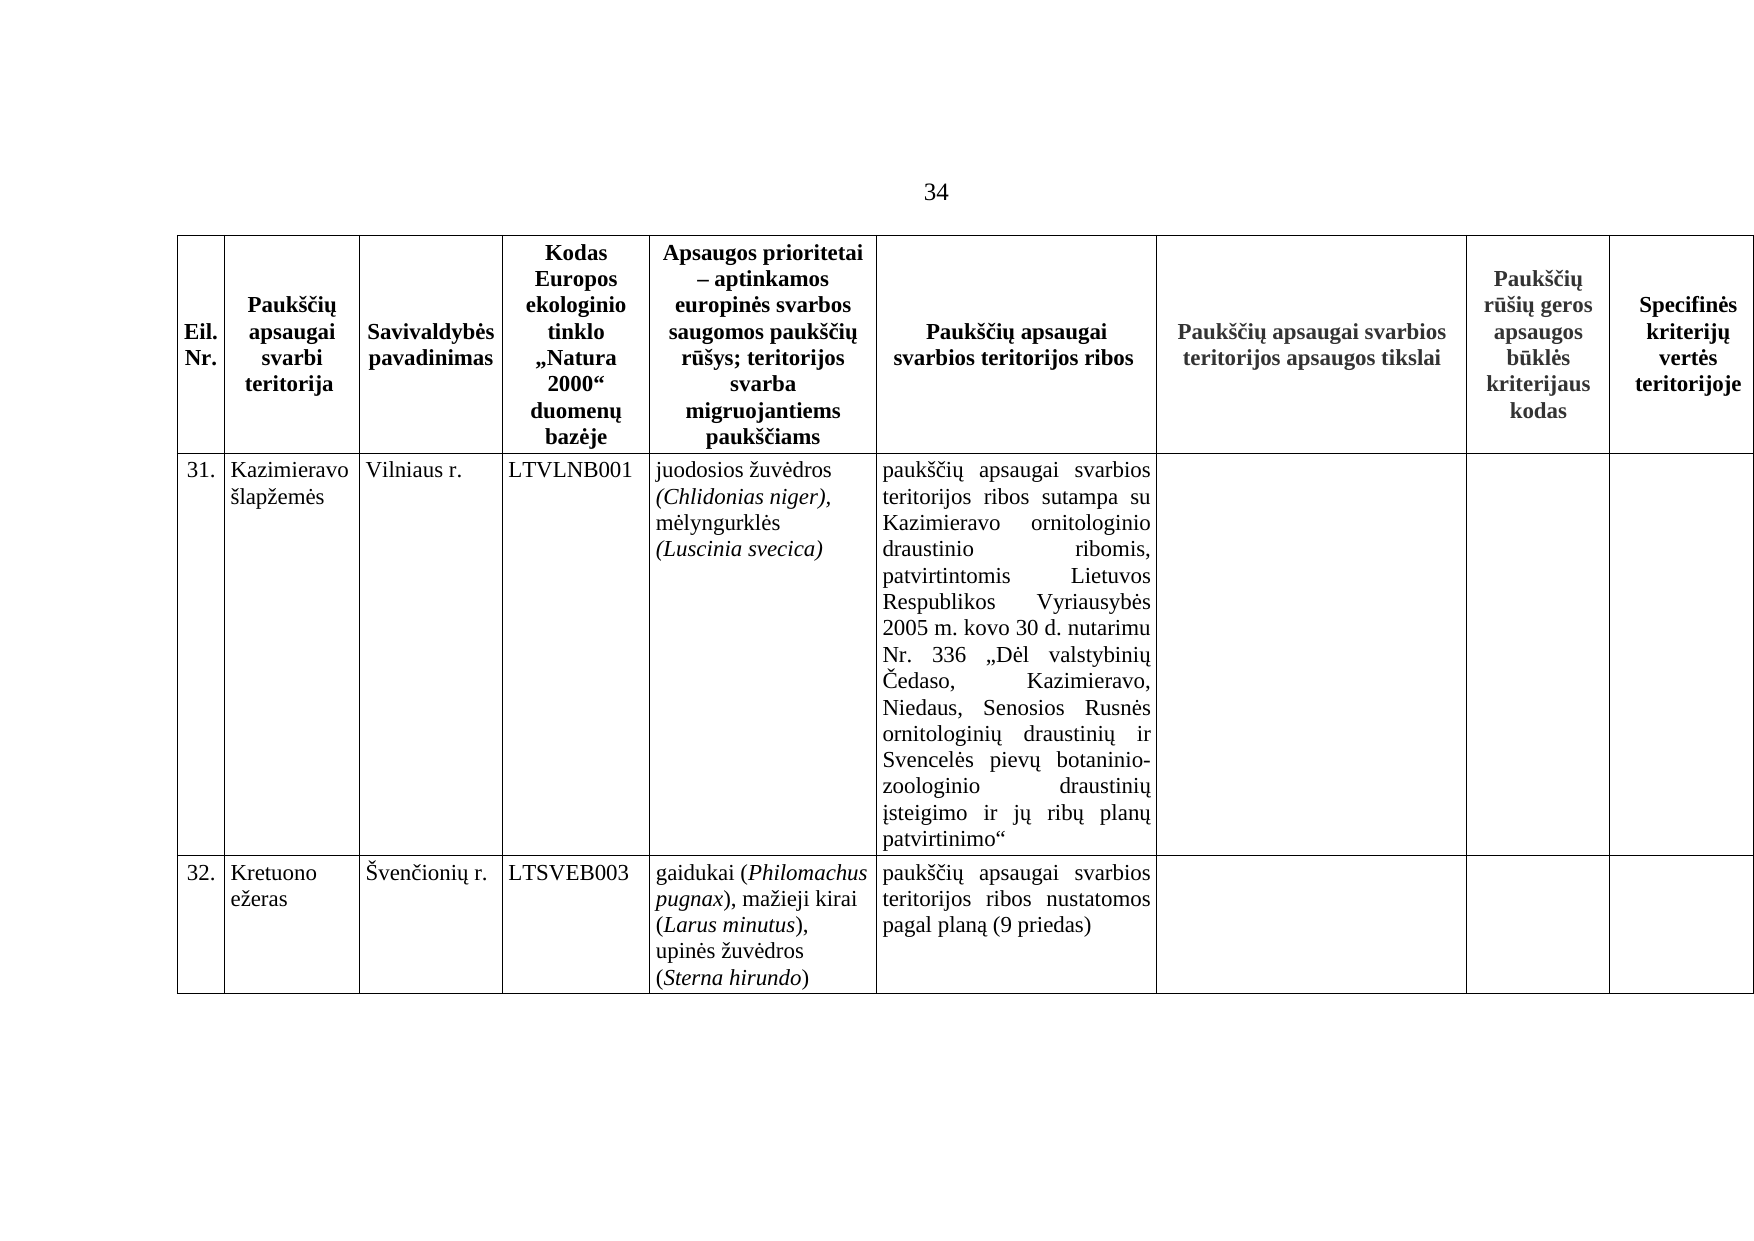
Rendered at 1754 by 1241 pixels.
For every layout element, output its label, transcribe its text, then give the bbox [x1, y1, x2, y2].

table_cell [1157, 856, 1466, 993]
table_header Paukščių apsaugai svarbios teritorijos ribos [877, 236, 1156, 452]
table_header Savivaldybės pavadinimas [360, 236, 502, 452]
table_cell 31. [178, 454, 224, 854]
table_cell [1610, 856, 1753, 993]
table_cell [1157, 454, 1466, 854]
table_cell paukščių apsaugai svarbios teritorijos ribos nustatomos pagal planą (9 priedas) [877, 856, 1156, 993]
table_header Paukščių apsaugai svarbi teritorija [225, 236, 359, 452]
table_cell gaidukai (Philomachus pugnax), mažieji kirai (Larus minutus), upinės žuvėdros (Sterna hirundo) [650, 856, 876, 993]
table_cell Švenčionių r. [360, 856, 502, 993]
table_cell [1610, 454, 1753, 854]
table_header Paukščių apsaugai svarbios teritorijos apsaugos tikslai [1157, 236, 1466, 452]
table_cell [1467, 454, 1609, 854]
table_header Paukščių rūšių geros apsaugos būklės kriterijaus kodas [1467, 236, 1609, 452]
table_header Eil. Nr. [178, 236, 224, 452]
table_cell [1467, 856, 1609, 993]
table_cell paukščių apsaugai svarbios teritorijos ribos sutampa su Kazimieravo ornitologinio draustinio ribomis, patvirtintomis Lietuvos Respublikos Vyriausybės 2005 m. kovo 30 d. nutarimu Nr. 336 „Dėl valstybinių Čedaso, Kazimieravo, Niedaus, Senosios Rusnės ornitologinių draustinių ir Svencelės pievų botaninio-zoologinio draustinių įsteigimo ir jų ribų planų patvirtinimo“ [877, 454, 1156, 854]
table_cell Kretuono ežeras [225, 856, 359, 993]
table_cell Kazimieravo šlapžemės [225, 454, 359, 854]
table_cell Vilniaus r. [360, 454, 502, 854]
table_header Kodas Europos ekologinio tinklo „Natura 2000“ duomenų bazėje [503, 236, 649, 452]
table_header Specifinės kriterijų vertės teritorijoje [1610, 236, 1753, 452]
table_cell juodosios žuvėdros (Chlidonias niger), mėlyngurklės (Luscinia svecica) [650, 454, 876, 854]
table_cell LTVLNB001 [503, 454, 649, 854]
table_cell 32. [178, 856, 224, 993]
table_header Apsaugos prioritetai – aptinkamos europinės svarbos saugomos paukščių rūšys; teritorijos svarba migruojantiems paukščiams [650, 236, 876, 452]
table_cell LTSVEB003 [503, 856, 649, 993]
